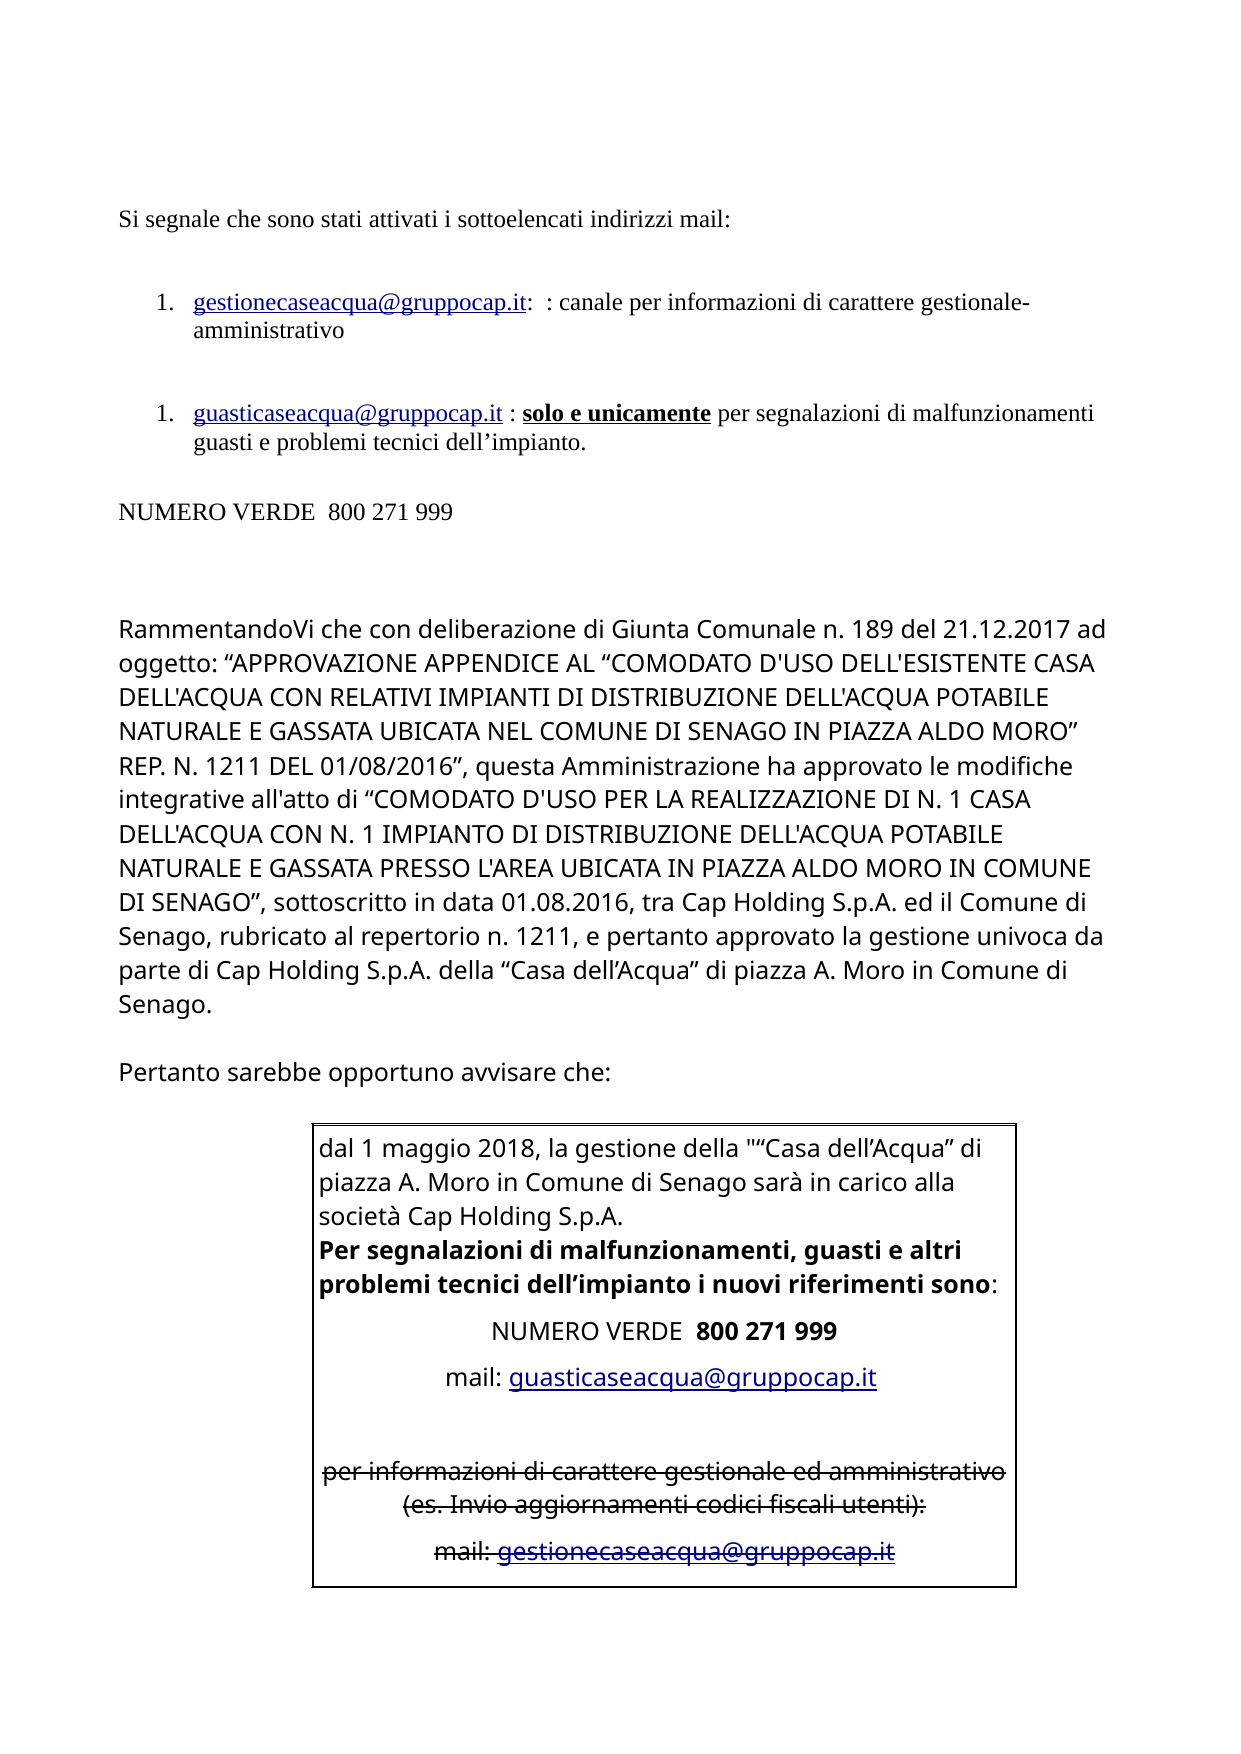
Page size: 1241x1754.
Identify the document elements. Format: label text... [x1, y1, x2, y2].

list gestionecaseacqua@gruppocap.it: : canale per informazioni di carattere gestionale-amministrativo [156, 287, 1122, 344]
text NUMERO VERDE 800 271 999 [118, 497, 1122, 526]
list guasticaseacqua@gruppocap.it : solo e unicamente per segnalazioni di malfunzionamenti guasti e problemi tecnici dell’impianto. [156, 398, 1122, 456]
text RammentandoVi che con deliberazione di Giunta Comunale n. 189 del 21.12.2017 ad oggetto: “APPROVAZIONE APPENDICE AL “COMODATO D'USO DELL'ESISTENTE CASA DELL'ACQUA CON RELATIVI IMPIANTI DI DISTRIBUZIONE DELL'ACQUA POTABILE NATURALE E GASSATA UBICATA NEL COMUNE DI SENAGO IN PIAZZA ALDO MORO” REP. N. 1211 DEL 01/08/2016”, questa Amministrazione ha approvato le modifiche integrative all'atto di “COMODATO D'USO PER LA REALIZZAZIONE DI N. 1 CASA DELL'ACQUA CON N. 1 IMPIANTO DI DISTRIBUZIONE DELL'ACQUA POTABILE NATURALE E GASSATA PRESSO L'AREA UBICATA IN PIAZZA ALDO MORO IN COMUNE DI SENAGO”, sottoscritto in data 01.08.2016, tra Cap Holding S.p.A. ed il Comune di Senago, rubricato al repertorio n. 1211, e pertanto approvato la gestione univoca da parte di Cap Holding S.p.A. della “Casa dell’Acqua” di piazza A. Moro in Comune di Senago. [118, 612, 1122, 1021]
text Si segnale che sono stati attivati i sottoelencati indirizzi mail: [118, 204, 1122, 233]
text Pertanto sarebbe opportuno avvisare che: [118, 1055, 1122, 1089]
table_header dal 1 maggio 2018, la gestione della "“Casa dell’Acqua” di piazza A. Moro in Comune di Senago sarà in carico alla società Cap Holding S.p.A. Per segnalazioni di malfunzionamenti, guasti e altri problemi tecnici dell’impianto i nuovi riferimenti sono: NUMERO VERDE 800 271 999 mail: guasticaseacqua@gruppocap.it per informazioni di carattere gestionale ed amministrativo (es. Invio aggiornamenti codici fiscali utenti): mail: gestionecaseacqua@gruppocap.it [314, 1126, 1015, 1586]
